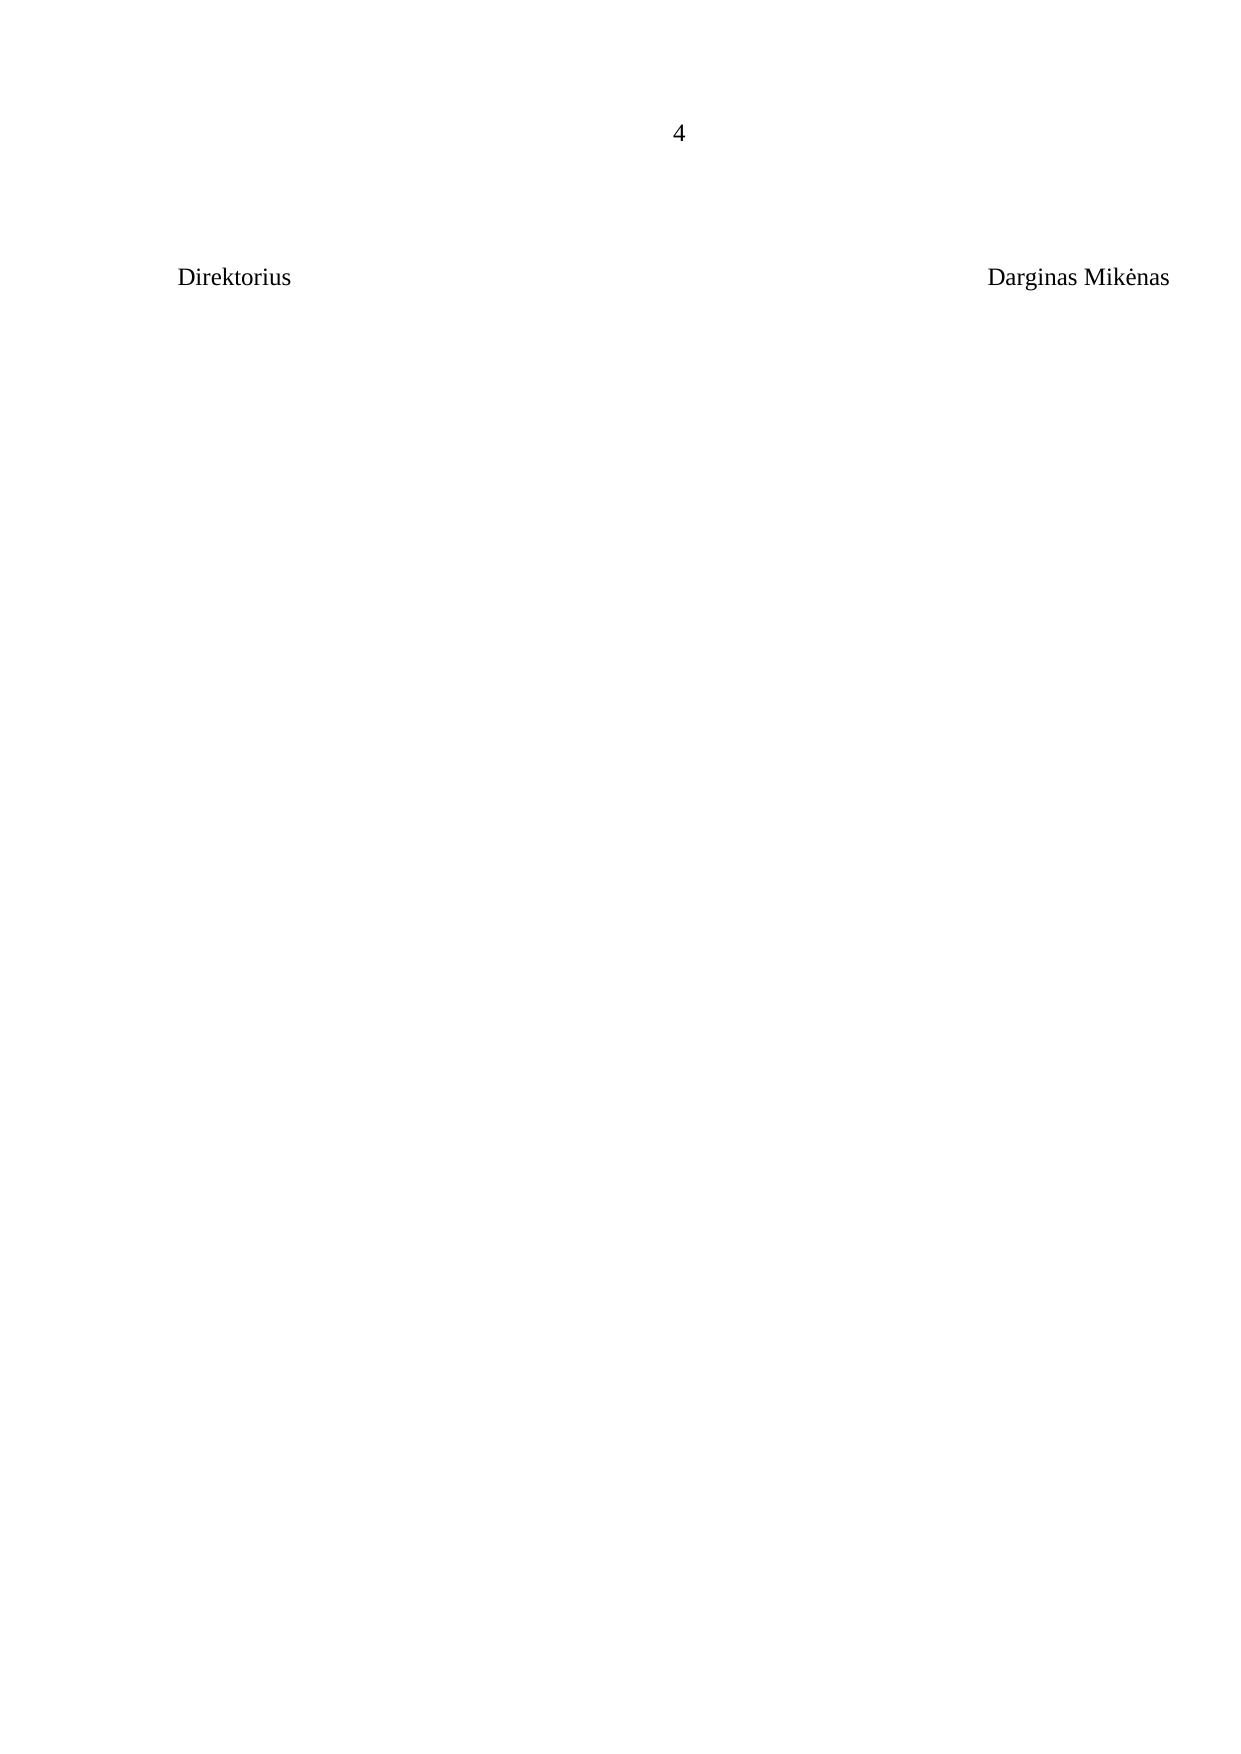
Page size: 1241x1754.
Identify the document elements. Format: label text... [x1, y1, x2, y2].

text Direktorius Darginas Mikėnas [177, 262, 1181, 291]
